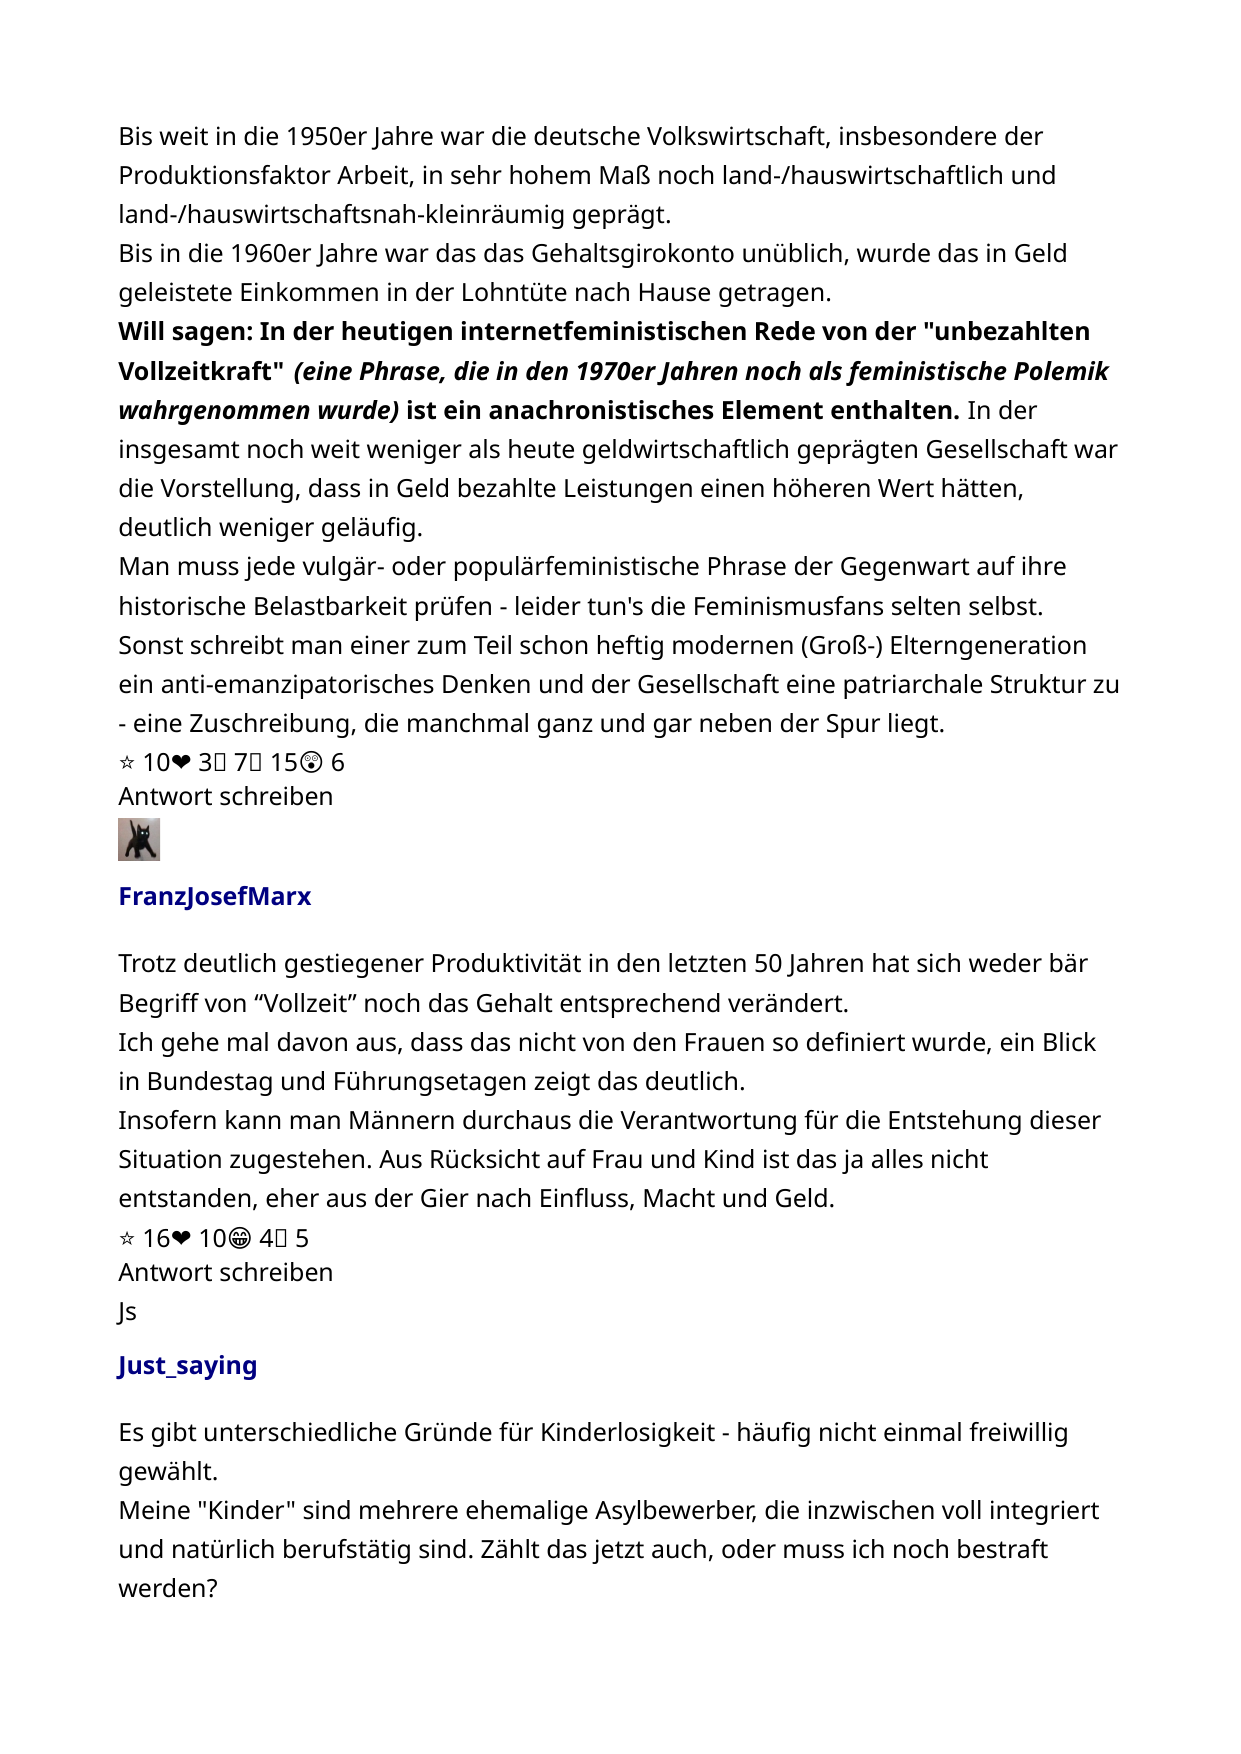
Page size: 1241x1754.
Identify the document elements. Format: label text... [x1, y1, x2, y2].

text Antwort schreiben [118, 1254, 1122, 1288]
text Sonst schreibt man einer zum Teil schon heftig modernen (Groß-) Elterngeneration ein anti-emanzipatorisches Denken und der Gesellschaft eine patriarchale Struktur zu - eine Zuschreibung, die manchmal ganz und gar neben der Spur liegt. [118, 627, 1122, 740]
text Antwort schreiben [118, 779, 1122, 813]
text ⭐️ 10❤️ 3🙁 7🤨 15😲 6 [118, 745, 1122, 779]
text ⭐️ 16❤️ 10😁 4🤨 5 [118, 1220, 1122, 1254]
text Insofern kann man Männern durchaus die Verantwortung für die Entstehung dieser Situation zugestehen. Aus Rücksicht auf Frau und Kind ist das ja alles nicht entstanden, eher aus der Gier nach Einfluss, Macht und Geld. [118, 1103, 1122, 1215]
text Bis weit in die 1950er Jahre war die deutsche Volkswirtschaft, insbesondere der Produktionsfaktor Arbeit, in sehr hohem Maß noch land-/hauswirtschaftlich und land-/hauswirtschaftsnah-kleinräumig geprägt. [118, 118, 1122, 231]
text Ich gehe mal davon aus, dass das nicht von den Frauen so definiert wurde, ein Blick in Bundestag und Führungsetagen zeigt das deutlich. [118, 1024, 1122, 1098]
text Bis in die 1960er Jahre war das das Gehaltsgirokonto unüblich, wurde das in Geld geleistete Einkommen in der Lohntüte nach Hause getragen. [118, 236, 1122, 309]
text Man muss jede vulgär- oder populärfeministische Phrase der Gegenwart auf ihre historische Belastbarkeit prüfen - leider tun's die Feminismusfans selten selbst. [118, 549, 1122, 622]
text Will sagen: In der heutigen internetfeministischen Rede von der "unbezahlten Vollzeitkraft" (eine Phrase, die in den 1970er Jahren noch als feministische Polemik wahrgenommen wurde) ist ein anachronistisches Element enthalten. In der insgesamt noch weit weniger als heute geldwirtschaftlich geprägten Gesellschaft war die Vorstellung, dass in Geld bezahlte Leistungen einen höheren Wert hätten, deutlich weniger geläufig. [118, 314, 1122, 544]
subtitle FranzJosefMarx [118, 879, 1122, 913]
subtitle Just_saying [118, 1347, 1122, 1381]
picture [118, 818, 161, 861]
text Js [118, 1293, 1122, 1328]
text Meine "Kinder" sind mehrere ehemalige Asylbewerber, die inzwischen voll integriert und natürlich berufstätig sind. Zählt das jetzt auch, oder muss ich noch bestraft werden? [118, 1493, 1122, 1605]
text Trotz deutlich gestiegener Produktivität in den letzten 50 Jahren hat sich weder bär Begriff von “Vollzeit” noch das Gehalt entsprechend verändert. [118, 946, 1122, 1019]
text Es gibt unterschiedliche Gründe für Kinderlosigkeit - häufig nicht einmal freiwillig gewählt. [118, 1414, 1122, 1488]
